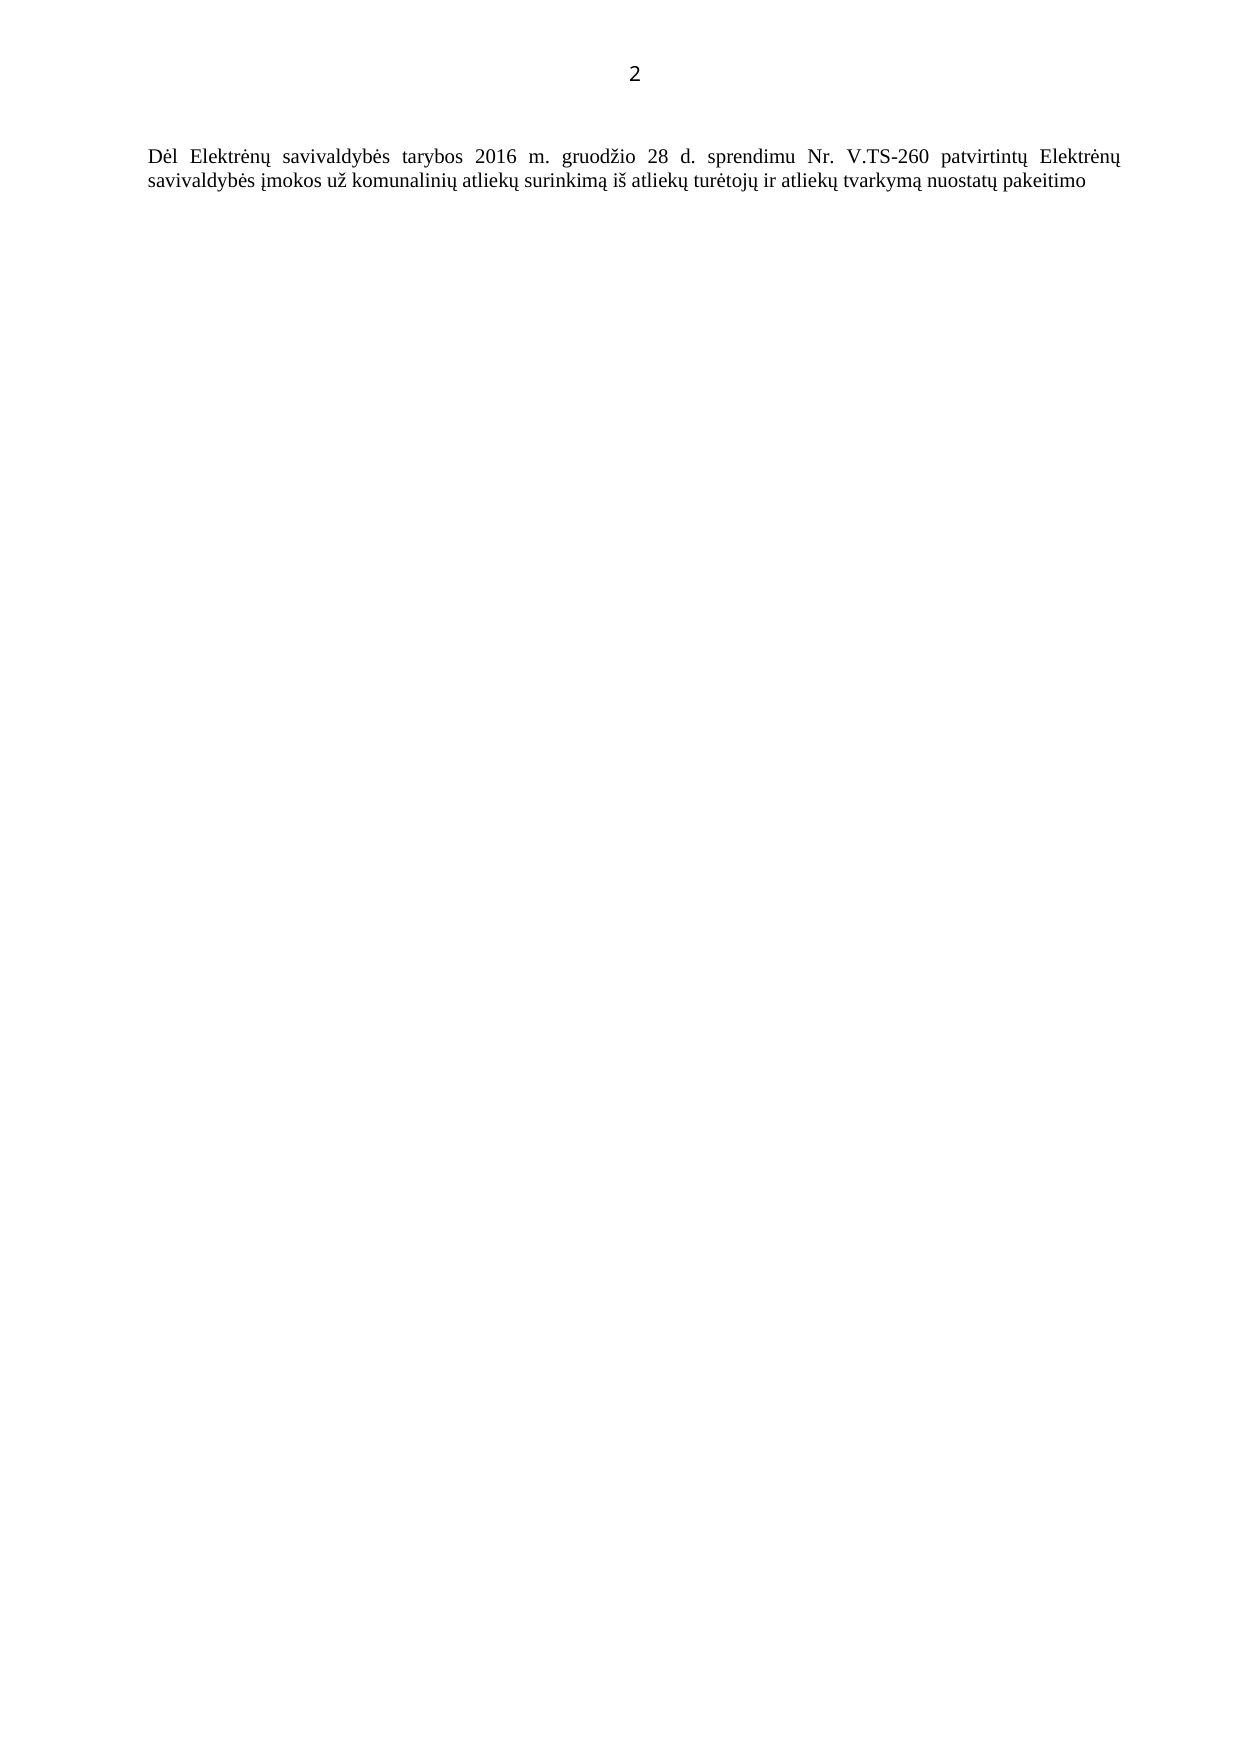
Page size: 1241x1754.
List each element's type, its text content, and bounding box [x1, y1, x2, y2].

text Dėl Elektrėnų savivaldybės tarybos 2016 m. gruodžio 28 d. sprendimu Nr. V.TS-260 patvirtintų Elektrėnų savivaldybės įmokos už komunalinių atliekų surinkimą iš atliekų turėtojų ir atliekų tvarkymą nuostatų pakeitimo [148, 144, 1122, 192]
